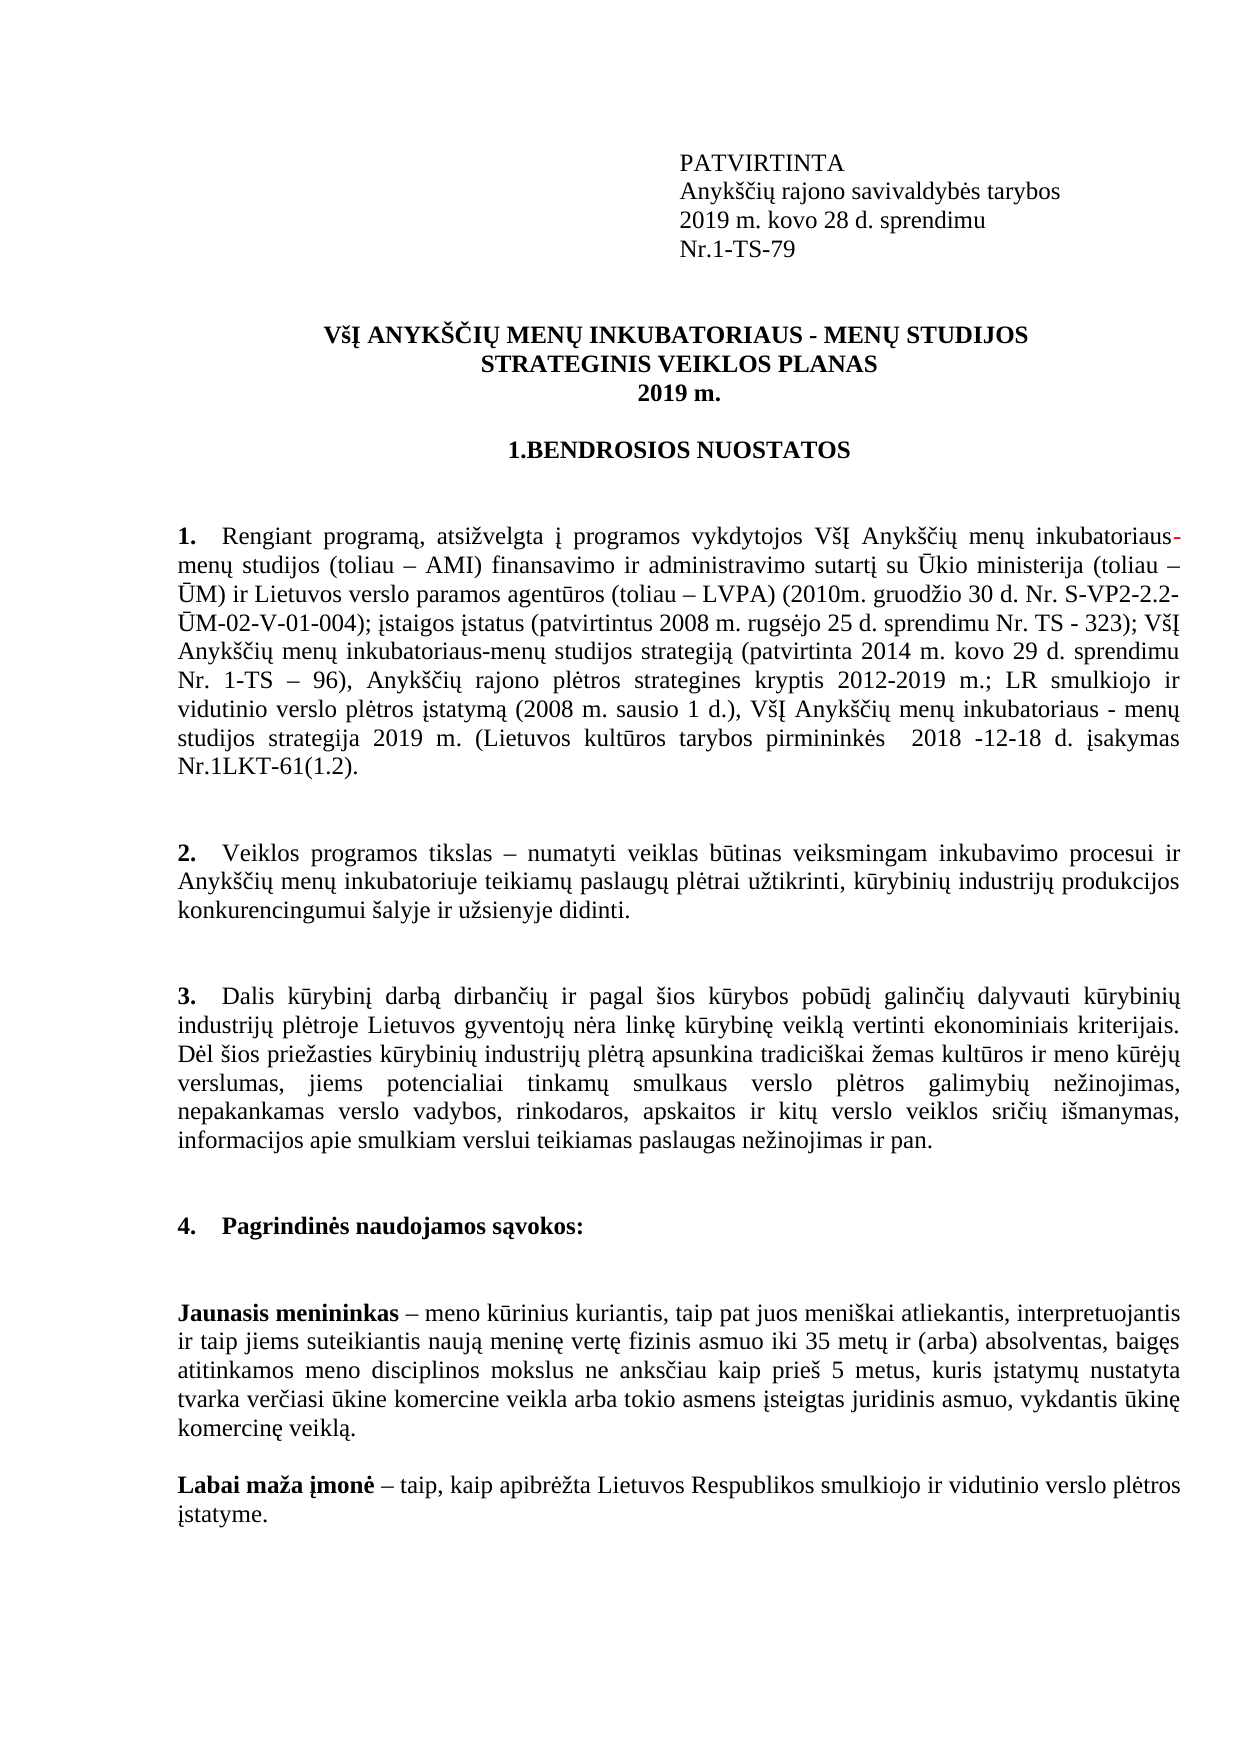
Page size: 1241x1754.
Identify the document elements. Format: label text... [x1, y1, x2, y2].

text STRATEGINIS VEIKLOS PLANAS [177, 349, 1181, 378]
text PATVIRTINTA [627, 148, 1181, 176]
text Labai maža įmonė – taip, kaip apibrėžta Lietuvos Respublikos smulkiojo ir vidutinio verslo plėtros įstatyme. [177, 1470, 1181, 1528]
text VšĮ ANYKŠČIŲ MENŲ INKUBATORIAUS - MENŲ STUDIJOS [177, 320, 1181, 349]
text Nr.1-TS-79 [177, 234, 1181, 263]
text 2. Veiklos programos tikslas – numatyti veiklas būtinas veiksmingam inkubavimo procesui ir Anykščių menų inkubatoriuje teikiamų paslaugų plėtrai užtikrinti, kūrybinių industrijų produkcijos konkurencingumui šalyje ir užsienyje didinti. [177, 838, 1181, 924]
text 1. Rengiant programą, atsižvelgta į programos vykdytojos VšĮ Anykščių menų inkubatoriaus-menų studijos (toliau – AMI) finansavimo ir administravimo sutartį su Ūkio ministerija (toliau – ŪM) ir Lietuvos verslo paramos agentūros (toliau – LVPA) (2010m. gruodžio 30 d. Nr. S-VP2-2.2-ŪM-02-V-01-004); įstaigos įstatus (patvirtintus 2008 m. rugsėjo 25 d. sprendimu Nr. TS - 323); VšĮ Anykščių menų inkubatoriaus-menų studijos strategiją (patvirtinta 2014 m. kovo 29 d. sprendimu Nr. 1-TS – 96), Anykščių rajono plėtros strategines kryptis 2012-2019 m.; LR smulkiojo ir vidutinio verslo plėtros įstatymą (2008 m. sausio 1 d.), VšĮ Anykščių menų inkubatoriaus - menų studijos strategija 2019 m. (Lietuvos kultūros tarybos pirmininkės 2018 -12-18 d. įsakymas Nr.1LKT-61(1.2). [177, 521, 1181, 780]
text 3. Dalis kūrybinį darbą dirbančių ir pagal šios kūrybos pobūdį galinčių dalyvauti kūrybinių industrijų plėtroje Lietuvos gyventojų nėra linkę kūrybinę veiklą vertinti ekonominiais kriterijais. Dėl šios priežasties kūrybinių industrijų plėtrą apsunkina tradiciškai žemas kultūros ir meno kūrėjų verslumas, jiems potencialiai tinkamų smulkaus verslo plėtros galimybių nežinojimas, nepakankamas verslo vadybos, rinkodaros, apskaitos ir kitų verslo veiklos sričių išmanymas, informacijos apie smulkiam verslui teikiamas paslaugas nežinojimas ir pan. [177, 981, 1181, 1154]
text 2019 m. [177, 378, 1181, 406]
text 2019 m. kovo 28 d. sprendimu [177, 205, 1181, 234]
text 1.BENDROSIOS NUOSTATOS [177, 435, 1181, 464]
text 4. Pagrindinės naudojamos sąvokos: [177, 1211, 1181, 1240]
text Jaunasis menininkas – meno kūrinius kuriantis, taip pat juos meniškai atliekantis, interpretuojantis ir taip jiems suteikiantis naują meninę vertę fizinis asmuo iki 35 metų ir (arba) absolventas, baigęs atitinkamos meno disciplinos mokslus ne anksčiau kaip prieš 5 metus, kuris įstatymų nustatyta tvarka verčiasi ūkine komercine veikla arba tokio asmens įsteigtas juridinis asmuo, vykdantis ūkinę komercinę veiklą. [177, 1298, 1181, 1441]
text Anykščių rajono savivaldybės tarybos [177, 176, 1181, 205]
